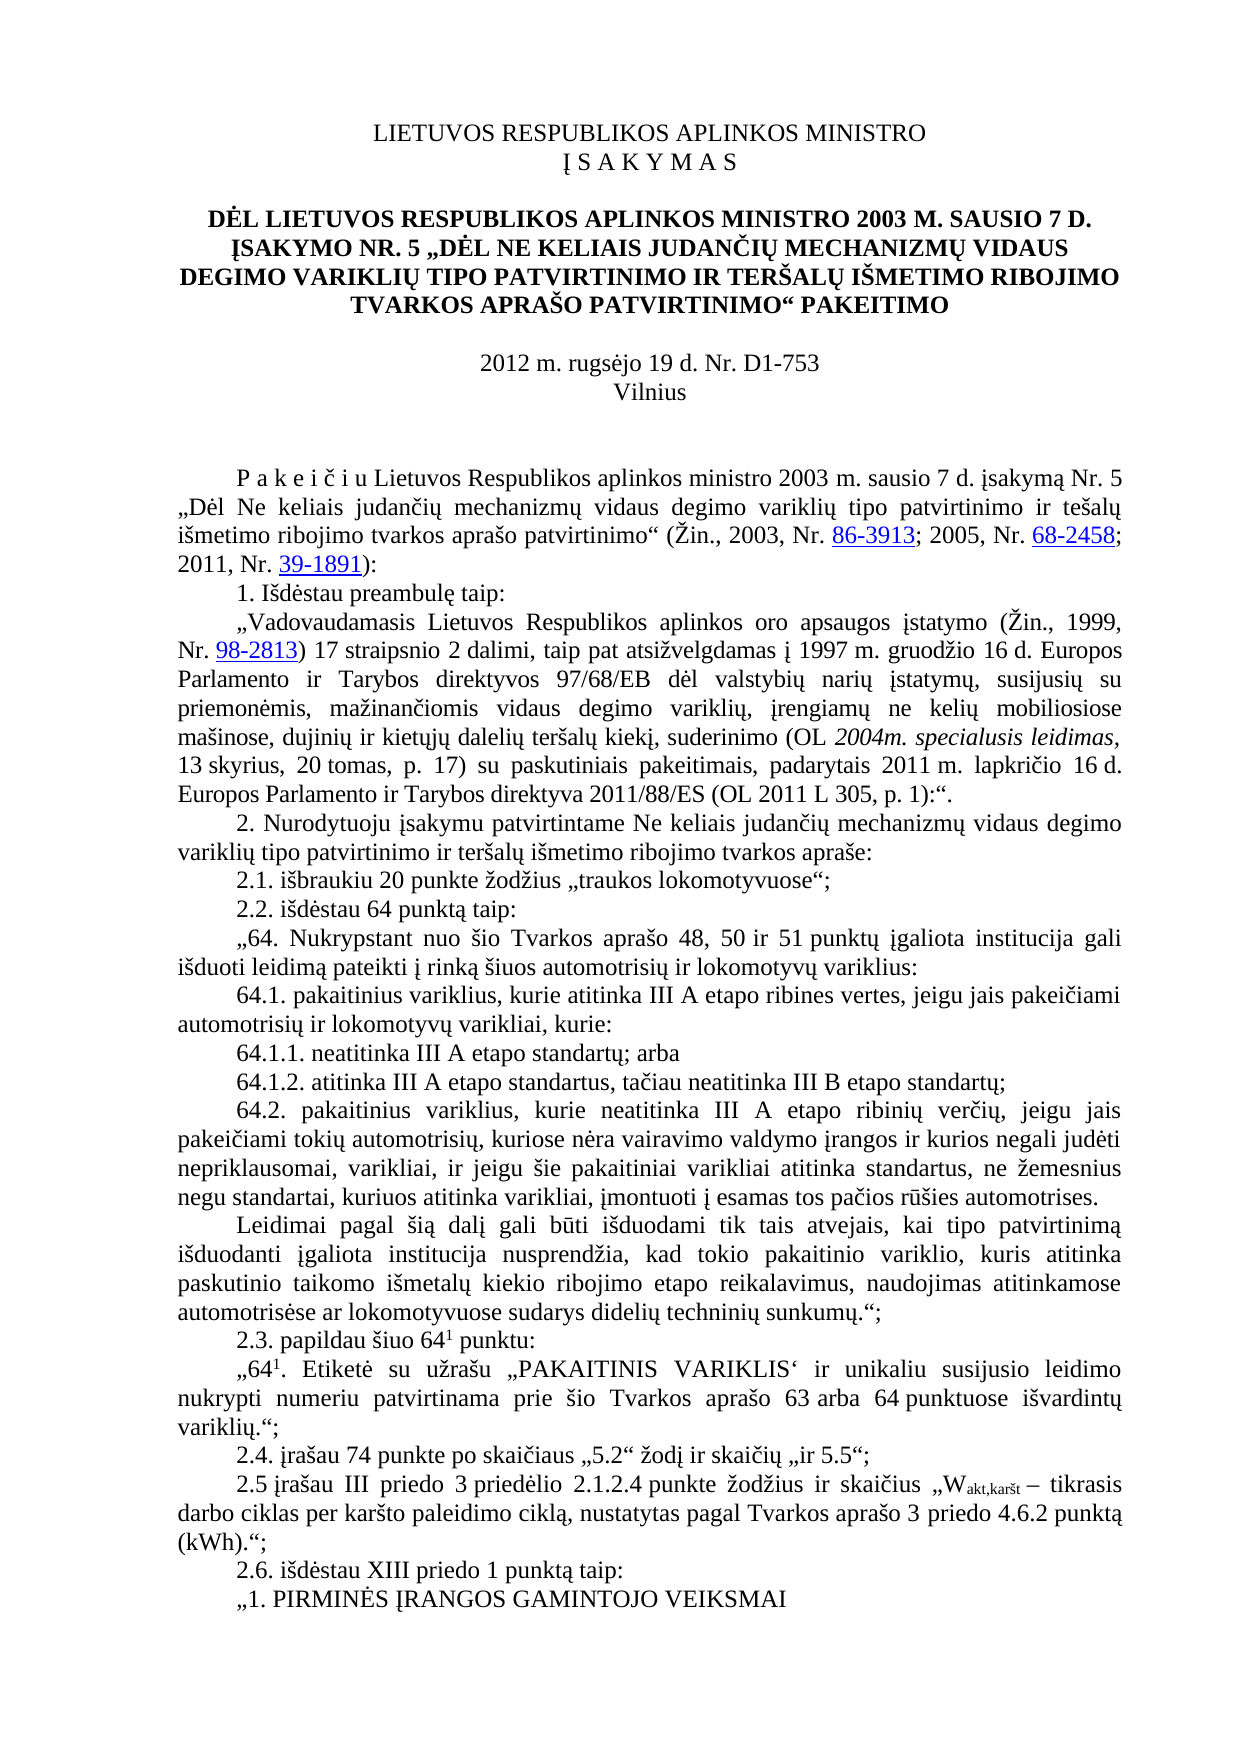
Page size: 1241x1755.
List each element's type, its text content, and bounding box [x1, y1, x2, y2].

text 2.3. papildau šiuo 641 punktu: [177, 1326, 1122, 1354]
text P a k e i č i u Lietuvos Respublikos aplinkos ministro 2003 m. sausio 7 d. įsakymą Nr. 5 „Dėl Ne keliais judančių mechanizmų vidaus degimo variklių tipo patvirtinimo ir tešalų išmetimo ribojimo tvarkos aprašo patvirtinimo“ (Žin., 2003, Nr. 86-3913; 2005, Nr. 68-2458; 2011, Nr. 39-1891): [177, 463, 1122, 578]
text 1. Išdėstau preambulę taip: [177, 578, 1122, 607]
text Leidimai pagal šią dalį gali būti išduodami tik tais atvejais, kai tipo patvirtinimą išduodanti įgaliota institucija nusprendžia, kad tokio pakaitinio variklio, kuris atitinka paskutinio taikomo išmetalų kiekio ribojimo etapo reikalavimus, naudojimas atitinkamose automotrisėse ar lokomotyvuose sudarys didelių techninių sunkumų.“; [177, 1211, 1122, 1326]
text „1. PIRMINĖS ĮRANGOS GAMINTOJO VEIKSMAI [177, 1584, 1122, 1613]
text 64.1.1. neatitinka III A etapo standartų; arba [177, 1038, 1122, 1067]
text 64.1. pakaitinius variklius, kurie atitinka III A etapo ribines vertes, jeigu jais pakeičiami automotrisių ir lokomotyvų varikliai, kurie: [177, 981, 1122, 1038]
text 64.1.2. atitinka III A etapo standartus, tačiau neatitinka III B etapo standartų; [177, 1067, 1122, 1096]
text 2.5 įrašau III priedo 3 priedėlio 2.1.2.4 punkte žodžius ir skaičius „Wakt,karšt – tikrasis darbo ciklas per karšto paleidimo ciklą, nustatytas pagal Tvarkos aprašo 3 priedo 4.6.2 punktą (kWh).“; [177, 1469, 1122, 1556]
text „Vadovaudamasis Lietuvos Respublikos aplinkos oro apsaugos įstatymo (Žin., 1999, Nr. 98-2813) 17 straipsnio 2 dalimi, taip pat atsižvelgdamas į 1997 m. gruodžio 16 d. Europos Parlamento ir Tarybos direktyvos 97/68/EB dėl valstybių narių įstatymų, susijusių su priemonėmis, mažinančiomis vidaus degimo variklių, įrengiamų ne kelių mobiliosiose mašinose, dujinių ir kietųjų dalelių teršalų kiekį, suderinimo (OL 2004m. specialusis leidimas, 13 skyrius, 20 tomas, p. 17) su paskutiniais pakeitimais, padarytais 2011 m. lapkričio 16 d. Europos Parlamento ir Tarybos direktyva 2011/88/ES (OL 2011 L 305, p. 1):“. [177, 607, 1122, 808]
text 2. Nurodytuoju įsakymu patvirtintame Ne keliais judančių mechanizmų vidaus degimo variklių tipo patvirtinimo ir teršalų išmetimo ribojimo tvarkos apraše: [177, 808, 1122, 866]
text „641. Etiketė su užrašu „PAKAITINIS VARIKLIS‘ ir unikaliu susijusio leidimo nukrypti numeriu patvirtinama prie šio Tvarkos aprašo 63 arba 64 punktuose išvardintų variklių.“; [177, 1354, 1122, 1441]
text 2.2. išdėstau 64 punktą taip: [177, 894, 1122, 923]
text LIETUVOS RESPUBLIKOS APLINKOS MINISTRO [177, 118, 1122, 147]
text 2012 m. rugsėjo 19 d. Nr. D1-753 [177, 348, 1122, 377]
text 2.4. įrašau 74 punkte po skaičiaus „5.2“ žodį ir skaičių „ir 5.5“; [177, 1441, 1122, 1469]
text 2.1. išbraukiu 20 punkte žodžius „traukos lokomotyvuose“; [177, 866, 1122, 894]
text Vilnius [177, 377, 1122, 406]
text 64.2. pakaitinius variklius, kurie neatitinka III A etapo ribinių verčių, jeigu jais pakeičiami tokių automotrisių, kuriose nėra vairavimo valdymo įrangos ir kurios negali judėti nepriklausomai, varikliai, ir jeigu šie pakaitiniai varikliai atitinka standartus, ne žemesnius negu standartai, kuriuos atitinka varikliai, įmontuoti į esamas tos pačios rūšies automotrises. [177, 1096, 1122, 1211]
text dėl lietuvos respublikos aplinkos ministro 2003 m. sausio 7 d. įsakymo Nr. 5 „dėl NE KELIAIS JUDANČIŲ MECHANIZMŲ VIDAUS DEGIMO VARIKLIŲ TIPO PATVIRTINIMO IR TERŠALŲ IŠMETIMO RIBOJIMO TVARKOS aprašo PATVIRTINIMO“ pakeitimo [177, 204, 1122, 319]
text „64. Nukrypstant nuo šio Tvarkos aprašo 48, 50 ir 51 punktų įgaliota institucija gali išduoti leidimą pateikti į rinką šiuos automotrisių ir lokomotyvų variklius: [177, 923, 1122, 981]
text 2.6. išdėstau XIII priedo 1 punktą taip: [177, 1556, 1122, 1584]
text Į S A K Y M A S [177, 147, 1122, 176]
